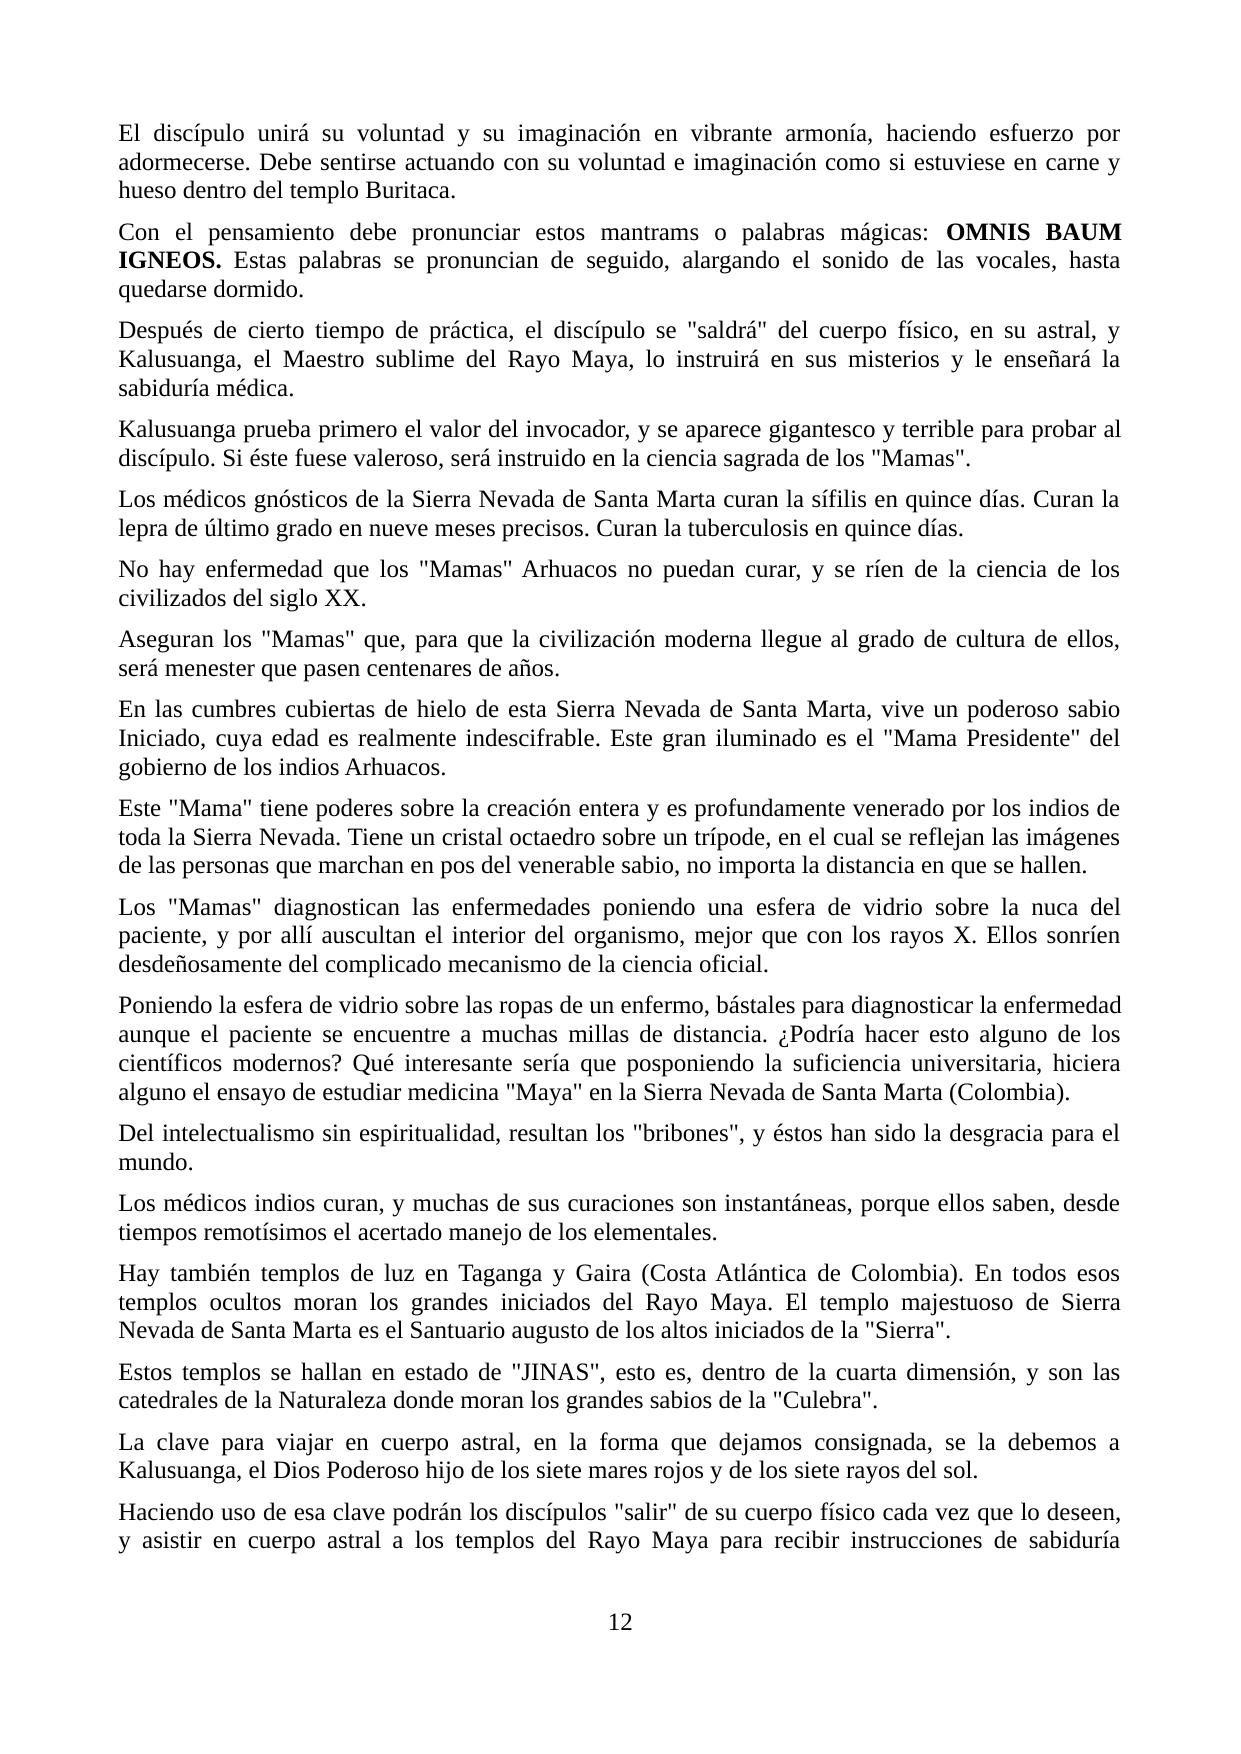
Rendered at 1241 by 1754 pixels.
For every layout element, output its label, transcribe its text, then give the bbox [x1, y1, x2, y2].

text Después de cierto tiempo de práctica, el discípulo se "saldrá" del cuerpo físico, en su astral, y Kalusuanga, el Maestro sublime del Rayo Maya, lo instruirá en sus misterios y le enseñará la sabiduría médica. [118, 316, 1122, 402]
text Hay también templos de luz en Taganga y Gaira (Costa Atlántica de Colombia). En todos esos templos ocultos moran los grandes iniciados del Rayo Maya. El templo majestuoso de Sierra Nevada de Santa Marta es el Santuario augusto de los altos iniciados de la "Sierra". [118, 1258, 1122, 1344]
text El discípulo unirá su voluntad y su imaginación en vibrante armonía, haciendo esfuerzo por adormecerse. Debe sentirse actuando con su voluntad e imaginación como si estuviese en carne y hueso dentro del templo Buritaca. [118, 118, 1122, 204]
text Kalusuanga prueba primero el valor del invocador, y se aparece gigantesco y terrible para probar al discípulo. Si éste fuese valeroso, será instruido en la ciencia sagrada de los "Mamas". [118, 414, 1122, 472]
text Aseguran los "Mamas" que, para que la civilización moderna llegue al grado de cultura de ellos, será menester que pasen centenares de años. [118, 624, 1122, 682]
text Los médicos gnósticos de la Sierra Nevada de Santa Marta curan la sífilis en quince días. Curan la lepra de último grado en nueve meses precisos. Curan la tuberculosis en quince días. [118, 484, 1122, 542]
text Del intelectualismo sin espiritualidad, resultan los "bribones", y éstos han sido la desgracia para el mundo. [118, 1118, 1122, 1176]
text Los médicos indios curan, y muchas de sus curaciones son instantáneas, porque ellos saben, desde tiempos remotísimos el acertado manejo de los elementales. [118, 1188, 1122, 1246]
text Este "Mama" tiene poderes sobre la creación entera y es profundamente venerado por los indios de toda la Sierra Nevada. Tiene un cristal octaedro sobre un trípode, en el cual se reflejan las imágenes de las personas que marchan en pos del venerable sabio, no importa la distancia en que se hallen. [118, 793, 1122, 879]
text Con el pensamiento debe pronunciar estos mantrams o palabras mágicas: OMNIS BAUM IGNEOS. Estas palabras se pronuncian de seguido, alargando el sonido de las vocales, hasta quedarse dormido. [118, 217, 1122, 303]
text Haciendo uso de esa clave podrán los discípulos "salir" de su cuerpo físico cada vez que lo deseen, y asistir en cuerpo astral a los templos del Rayo Maya para recibir instrucciones de sabiduría [118, 1497, 1122, 1554]
text Poniendo la esfera de vidrio sobre las ropas de un enfermo, bástales para diagnosticar la enfermedad aunque el paciente se encuentre a muchas millas de distancia. ¿Podría hacer esto alguno de los científicos modernos? Qué interesante sería que posponiendo la suficiencia universitaria, hiciera alguno el ensayo de estudiar medicina "Maya" en la Sierra Nevada de Santa Marta (Colombia). [118, 991, 1122, 1106]
text En las cumbres cubiertas de hielo de esta Sierra Nevada de Santa Marta, vive un poderoso sabio Iniciado, cuya edad es realmente indescifrable. Este gran iluminado es el "Mama Presidente" del gobierno de los indios Arhuacos. [118, 694, 1122, 781]
text La clave para viajar en cuerpo astral, en la forma que dejamos consignada, se la debemos a Kalusuanga, el Dios Poderoso hijo de los siete mares rojos y de los siete rayos del sol. [118, 1427, 1122, 1484]
text No hay enfermedad que los "Mamas" Arhuacos no puedan curar, y se ríen de la ciencia de los civilizados del siglo XX. [118, 554, 1122, 612]
text Los "Mamas" diagnostican las enfermedades poniendo una esfera de vidrio sobre la nuca del paciente, y por allí auscultan el interior del organismo, mejor que con los rayos X. Ellos sonríen desdeñosamente del complicado mecanismo de la ciencia oficial. [118, 892, 1122, 978]
text Estos templos se hallan en estado de "JINAS", esto es, dentro de la cuarta dimensión, y son las catedrales de la Naturaleza donde moran los grandes sabios de la "Culebra". [118, 1357, 1122, 1414]
